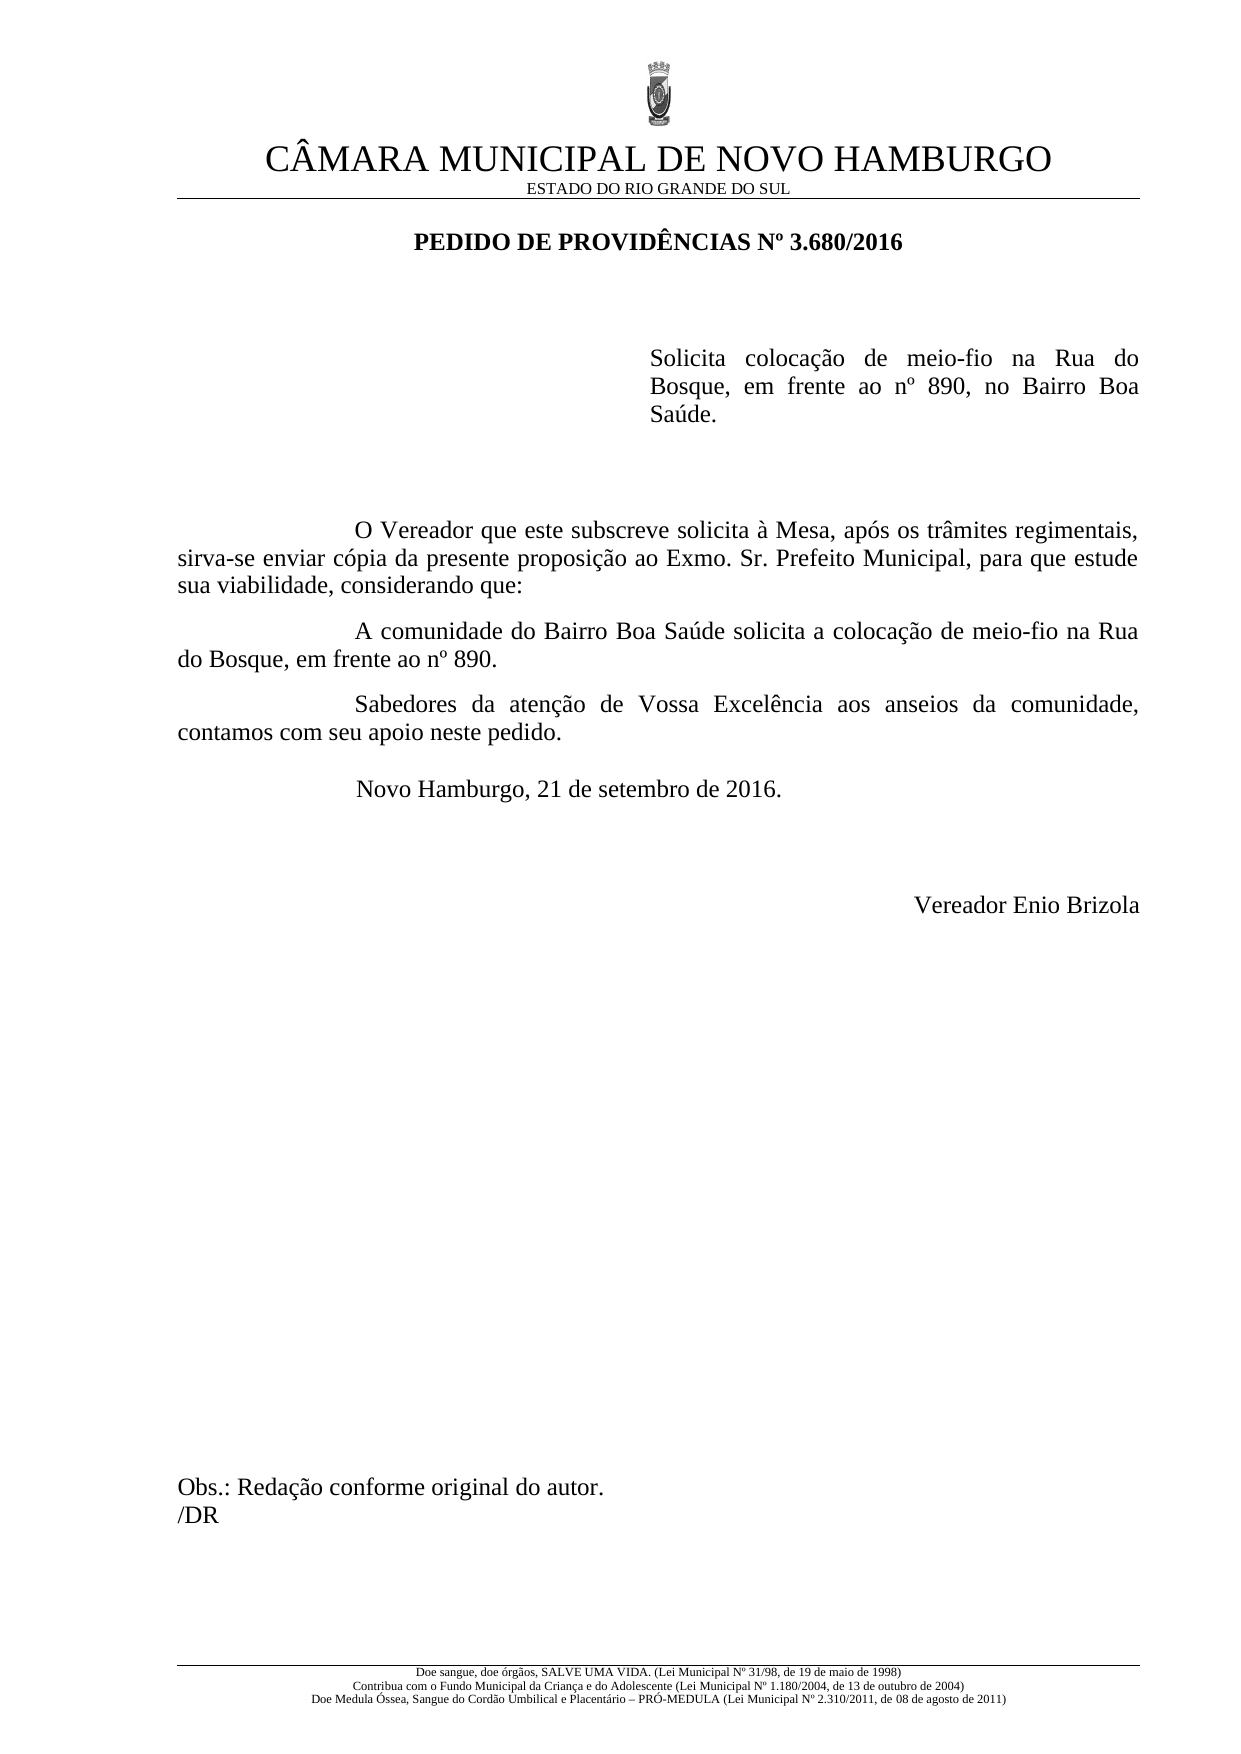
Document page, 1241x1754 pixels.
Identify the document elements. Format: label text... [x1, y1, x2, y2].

text PEDIDO DE PROVIDÊNCIAS Nº 3.680/2016 [177, 228, 1140, 256]
text Obs.: Redação conforme original do autor. [177, 1473, 1140, 1501]
text Solicita colocação de meio-fio na Rua do Bosque, em frente ao nº 890, no Bairro Boa Saúde. [649, 344, 1140, 428]
text O Vereador que este subscreve solicita à Mesa, após os trâmites regimentais, sirva-se enviar cópia da presente proposição ao Exmo. Sr. Prefeito Municipal, para que estude sua viabilidade, considerando que: [177, 516, 1140, 599]
text Sabedores da atenção de Vossa Excelência aos anseios da comunidade, contamos com seu apoio neste pedido. [177, 690, 1140, 746]
text Vereador Enio Brizola [649, 891, 1140, 919]
text Novo Hamburgo, 21 de setembro de 2016. [177, 775, 1140, 803]
text A comunidade do Bairro Boa Saúde solicita a colocação de meio-fio na Rua do Bosque, em frente ao nº 890. [177, 617, 1140, 672]
text /DR [177, 1501, 1140, 1529]
